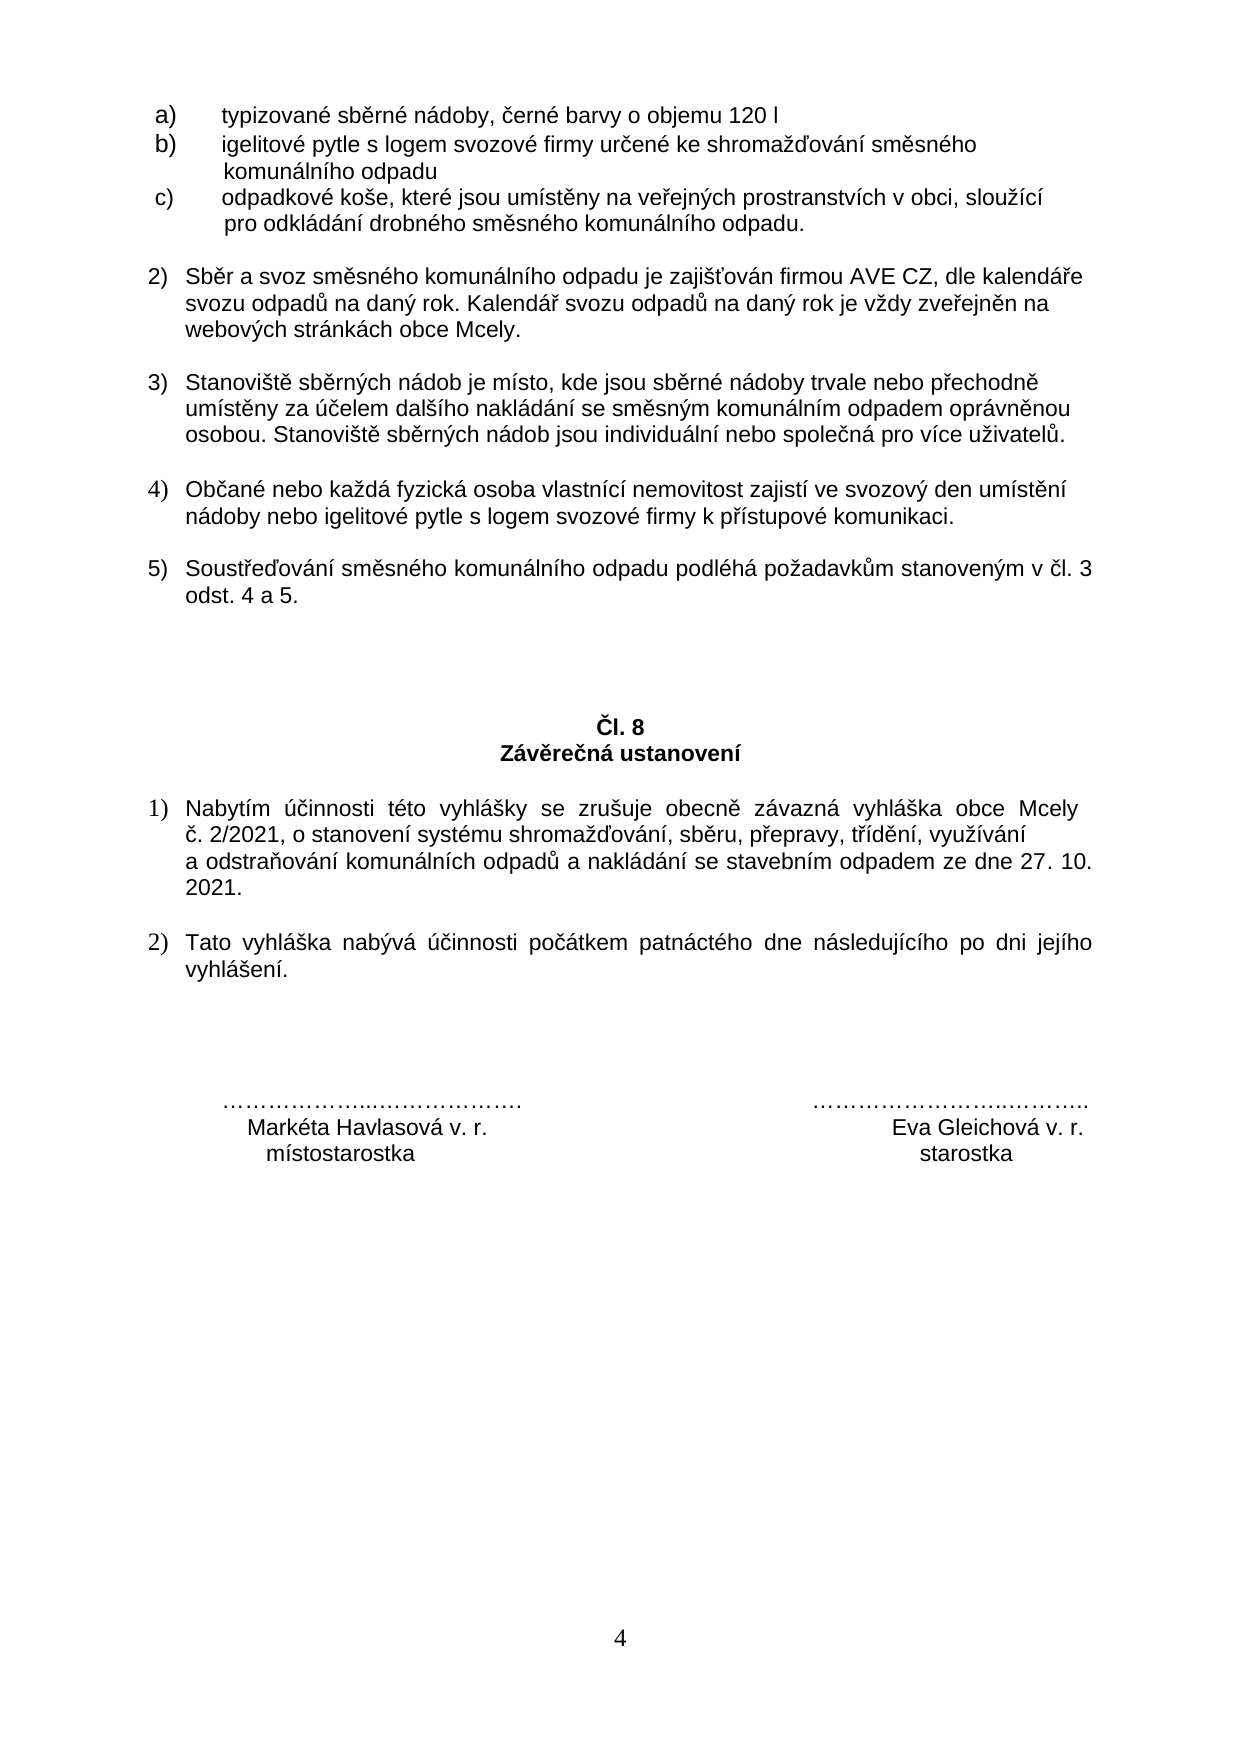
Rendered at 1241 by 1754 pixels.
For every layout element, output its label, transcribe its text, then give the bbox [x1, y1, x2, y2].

text komunálního odpadu [185, 158, 1092, 184]
text místostarostka starostka [221, 1140, 1092, 1166]
text Čl. 8 [148, 713, 1092, 740]
list Sběr a svoz směsného komunálního odpadu je zajišťován firmou AVE CZ, dle kalendáře svozu odpadů na daný rok. Kalendář svozu odpadů na daný rok je vždy zveřejněn na webových stránkách obce Mcely. [148, 263, 1092, 342]
list Soustřeďování směsného komunálního odpadu podléhá požadavkům stanoveným v čl. 3 odst. 4 a 5. [148, 555, 1092, 608]
list Občané nebo každá fyzická osoba vlastnící nemovitost zajistí ve svozový den umístění nádoby nebo igelitové pytle s logem svozové firmy k přístupové komunikaci. [148, 474, 1092, 529]
list typizované sběrné nádoby, černé barvy o objemu 120 l [148, 100, 1092, 129]
list igelitové pytle s logem svozové firmy určené ke shromažďování směsného [148, 129, 1092, 158]
list Tato vyhláška nabývá účinnosti počátkem patnáctého dne následujícího po dni jejího vyhlášení. [148, 927, 1092, 982]
list Stanoviště sběrných nádob je místo, kde jsou sběrné nádoby trvale nebo přechodně umístěny za účelem dalšího nakládání se směsným komunálním odpadem oprávněnou osobou. Stanoviště sběrných nádob jsou individuální nebo společná pro více uživatelů. [148, 368, 1092, 448]
text Markéta Havlasová v. r. Eva Gleichová v. r. [148, 1114, 1092, 1140]
text pro odkládání drobného směsného komunálního odpadu. [192, 210, 1092, 237]
list Nabytím účinnosti této vyhlášky se zrušuje obecně závazná vyhláška obce Mcely č. 2/2021, o stanovení systému shromažďování, sběru, přepravy, třídění, využívání [148, 793, 1092, 848]
text Závěrečná ustanovení [148, 740, 1092, 766]
text ………………...………………. ……………………..……….. [221, 1087, 1092, 1114]
text a odstraňování komunálních odpadů a nakládání se stavebním odpadem ze dne 27. 10. 2021. [185, 848, 1092, 900]
list odpadkové koše, které jsou umístěny na veřejných prostranstvích v obci, sloužící [148, 184, 1092, 210]
